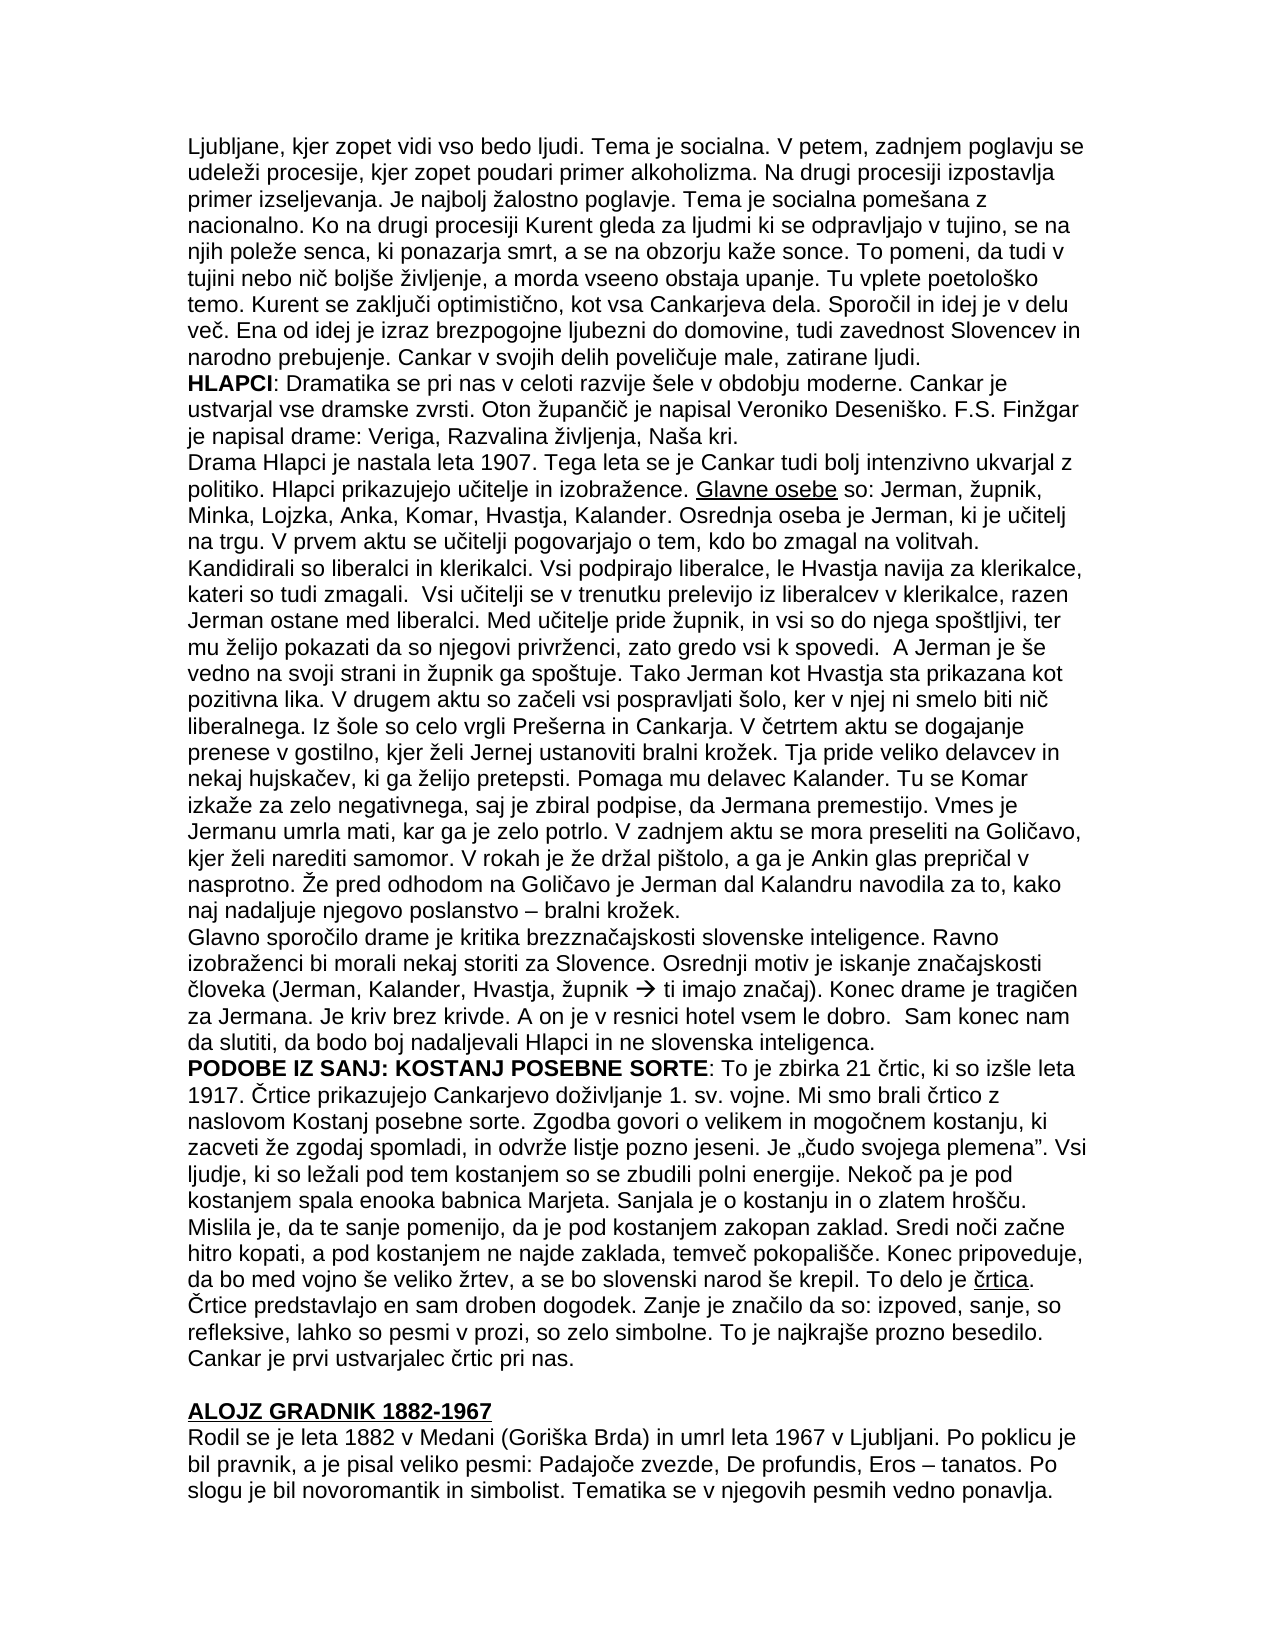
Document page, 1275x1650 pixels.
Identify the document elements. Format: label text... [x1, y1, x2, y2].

text ALOJZ GRADNIK 1882-1967 [187, 1398, 1087, 1424]
text Drama Hlapci je nastala leta 1907. Tega leta se je Cankar tudi bolj intenzivno ukvarjal z politiko. Hlapci prikazujejo učitelje in izobražence. Glavne osebe so: Jerman, župnik, Minka, Lojzka, Anka, Komar, Hvastja, Kalander. Osrednja oseba je Jerman, ki je učitelj na trgu. V prvem aktu se učitelji pogovarjajo o tem, kdo bo zmagal na volitvah. Kandidirali so liberalci in klerikalci. Vsi podpirajo liberalce, le Hvastja navija za klerikalce, kateri so tudi zmagali. Vsi učitelji se v trenutku prelevijo iz liberalcev v klerikalce, razen Jerman ostane med liberalci. Med učitelje pride župnik, in vsi so do njega spoštljivi, ter mu želijo pokazati da so njegovi privrženci, zato gredo vsi k spovedi. A Jerman je še vedno na svoji strani in župnik ga spoštuje. Tako Jerman kot Hvastja sta prikazana kot pozitivna lika. V drugem aktu so začeli vsi pospravljati šolo, ker v njej ni smelo biti nič liberalnega. Iz šole so celo vrgli Prešerna in Cankarja. V četrtem aktu se dogajanje prenese v gostilno, kjer želi Jernej ustanoviti bralni krožek. Tja pride veliko delavcev in nekaj hujskačev, ki ga želijo pretepsti. Pomaga mu delavec Kalander. Tu se Komar izkaže za zelo negativnega, saj je zbiral podpise, da Jermana premestijo. Vmes je Jermanu umrla mati, kar ga je zelo potrlo. V zadnjem aktu se mora preseliti na Goličavo, kjer želi narediti samomor. V rokah je že držal pištolo, a ga je Ankin glas prepričal v nasprotno. Že pred odhodom na Goličavo je Jerman dal Kalandru navodila za to, kako naj nadaljuje njegovo poslanstvo – bralni krožek. [187, 449, 1087, 923]
text Rodil se je leta 1882 v Medani (Goriška Brda) in umrl leta 1967 v Ljubljani. Po poklicu je bil pravnik, a je pisal veliko pesmi: Padajoče zvezde, De profundis, Eros – tanatos. Po slogu je bil novoromantik in simbolist. Tematika se v njegovih pesmih vedno ponavlja. [187, 1424, 1087, 1503]
text PODOBE IZ SANJ: KOSTANJ POSEBNE SORTE: To je zbirka 21 črtic, ki so izšle leta 1917. Črtice prikazujejo Cankarjevo doživljanje 1. sv. vojne. Mi smo brali črtico z naslovom Kostanj posebne sorte. Zgodba govori o velikem in mogočnem kostanju, ki zacveti že zgodaj spomladi, in odvrže listje pozno jeseni. Je „čudo svojega plemena”. Vsi ljudje, ki so ležali pod tem kostanjem so se zbudili polni energije. Nekoč pa je pod kostanjem spala enooka babnica Marjeta. Sanjala je o kostanju in o zlatem hrošču. Mislila je, da te sanje pomenijo, da je pod kostanjem zakopan zaklad. Sredi noči začne hitro kopati, a pod kostanjem ne najde zaklada, temveč pokopališče. Konec pripoveduje, da bo med vojno še veliko žrtev, a se bo slovenski narod še krepil. To delo je črtica. Črtice predstavlajo en sam droben dogodek. Zanje je značilo da so: izpoved, sanje, so refleksive, lahko so pesmi v prozi, so zelo simbolne. To je najkrajše prozno besedilo. Cankar je prvi ustvarjalec črtic pri nas. [187, 1055, 1087, 1372]
text Ljubljane, kjer zopet vidi vso bedo ljudi. Tema je socialna. V petem, zadnjem poglavju se udeleži procesije, kjer zopet poudari primer alkoholizma. Na drugi procesiji izpostavlja primer izseljevanja. Je najbolj žalostno poglavje. Tema je socialna pomešana z nacionalno. Ko na drugi procesiji Kurent gleda za ljudmi ki se odpravljajo v tujino, se na njih poleže senca, ki ponazarja smrt, a se na obzorju kaže sonce. To pomeni, da tudi v tujini nebo nič boljše življenje, a morda vseeno obstaja upanje. Tu vplete poetološko temo. Kurent se zaključi optimistično, kot vsa Cankarjeva dela. Sporočil in idej je v delu več. Ena od idej je izraz brezpogojne ljubezni do domovine, tudi zavednost Slovencev in narodno prebujenje. Cankar v svojih delih poveličuje male, zatirane ljudi. [187, 133, 1087, 370]
text HLAPCI: Dramatika se pri nas v celoti razvije šele v obdobju moderne. Cankar je ustvarjal vse dramske zvrsti. Oton župančič je napisal Veroniko Deseniško. F.S. Finžgar je napisal drame: Veriga, Razvalina življenja, Naša kri. [187, 370, 1087, 449]
text Glavno sporočilo drame je kritika brezznačajskosti slovenske inteligence. Ravno izobraženci bi morali nekaj storiti za Slovence. Osrednji motiv je iskanje značajskosti človeka (Jerman, Kalander, Hvastja, župnik  ti imajo značaj). Konec drame je tragičen za Jermana. Je kriv brez krivde. A on je v resnici hotel vsem le dobro. Sam konec nam da slutiti, da bodo boj nadaljevali Hlapci in ne slovenska inteligenca. [187, 923, 1087, 1055]
